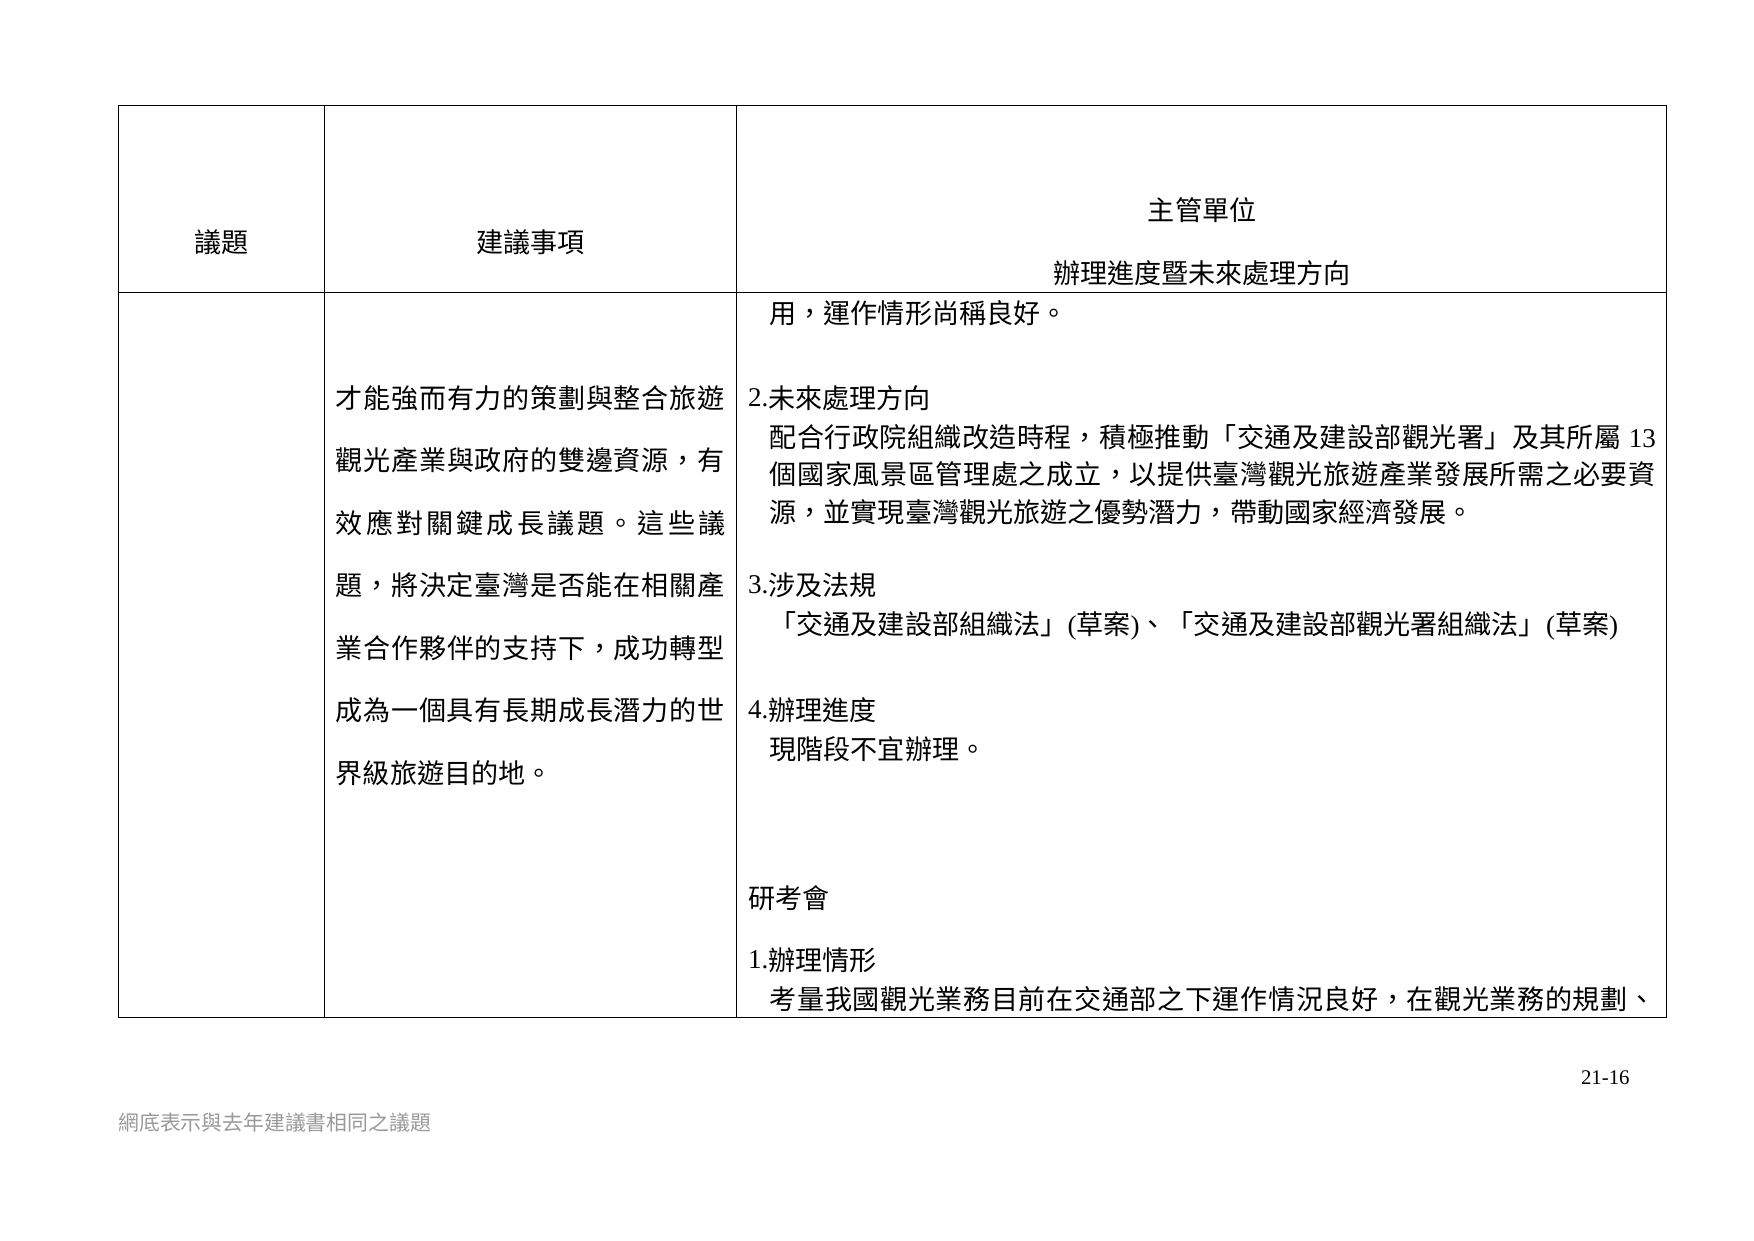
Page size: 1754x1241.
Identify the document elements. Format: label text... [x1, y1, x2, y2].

table_cell [119, 293, 324, 1017]
table_cell 才能強而有力的策劃與整合旅遊觀光產業與政府的雙邊資源，有效應對關鍵成長議題。這些議題，將決定臺灣是否能在相關產業合作夥伴的支持下，成功轉型成為一個具有長期成長潛力的世界級旅遊目的地。 [325, 293, 736, 1017]
table_header 建議事項 [325, 106, 736, 292]
table_header 主管單位 辦理進度暨未來處理方向 [737, 106, 1666, 292]
table_cell 用，運作情形尚稱良好。 2.未來處理方向 配合行政院組織改造時程，積極推動「交通及建設部觀光署」及其所屬13個國家風景區管理處之成立，以提供臺灣觀光旅遊產業發展所需之必要資源，並實現臺灣觀光旅遊之優勢潛力，帶動國家經濟發展。 3.涉及法規 「交通及建設部組織法」(草案)、「交通及建設部觀光署組織法」(草案) 4.辦理進度 現階段不宜辦理。 研考會 1.辦理情形 考量我國觀光業務目前在交通部之下運作情況良好，在觀光業務的規劃、 [737, 293, 1666, 1017]
table_header 議題 [119, 106, 324, 292]
